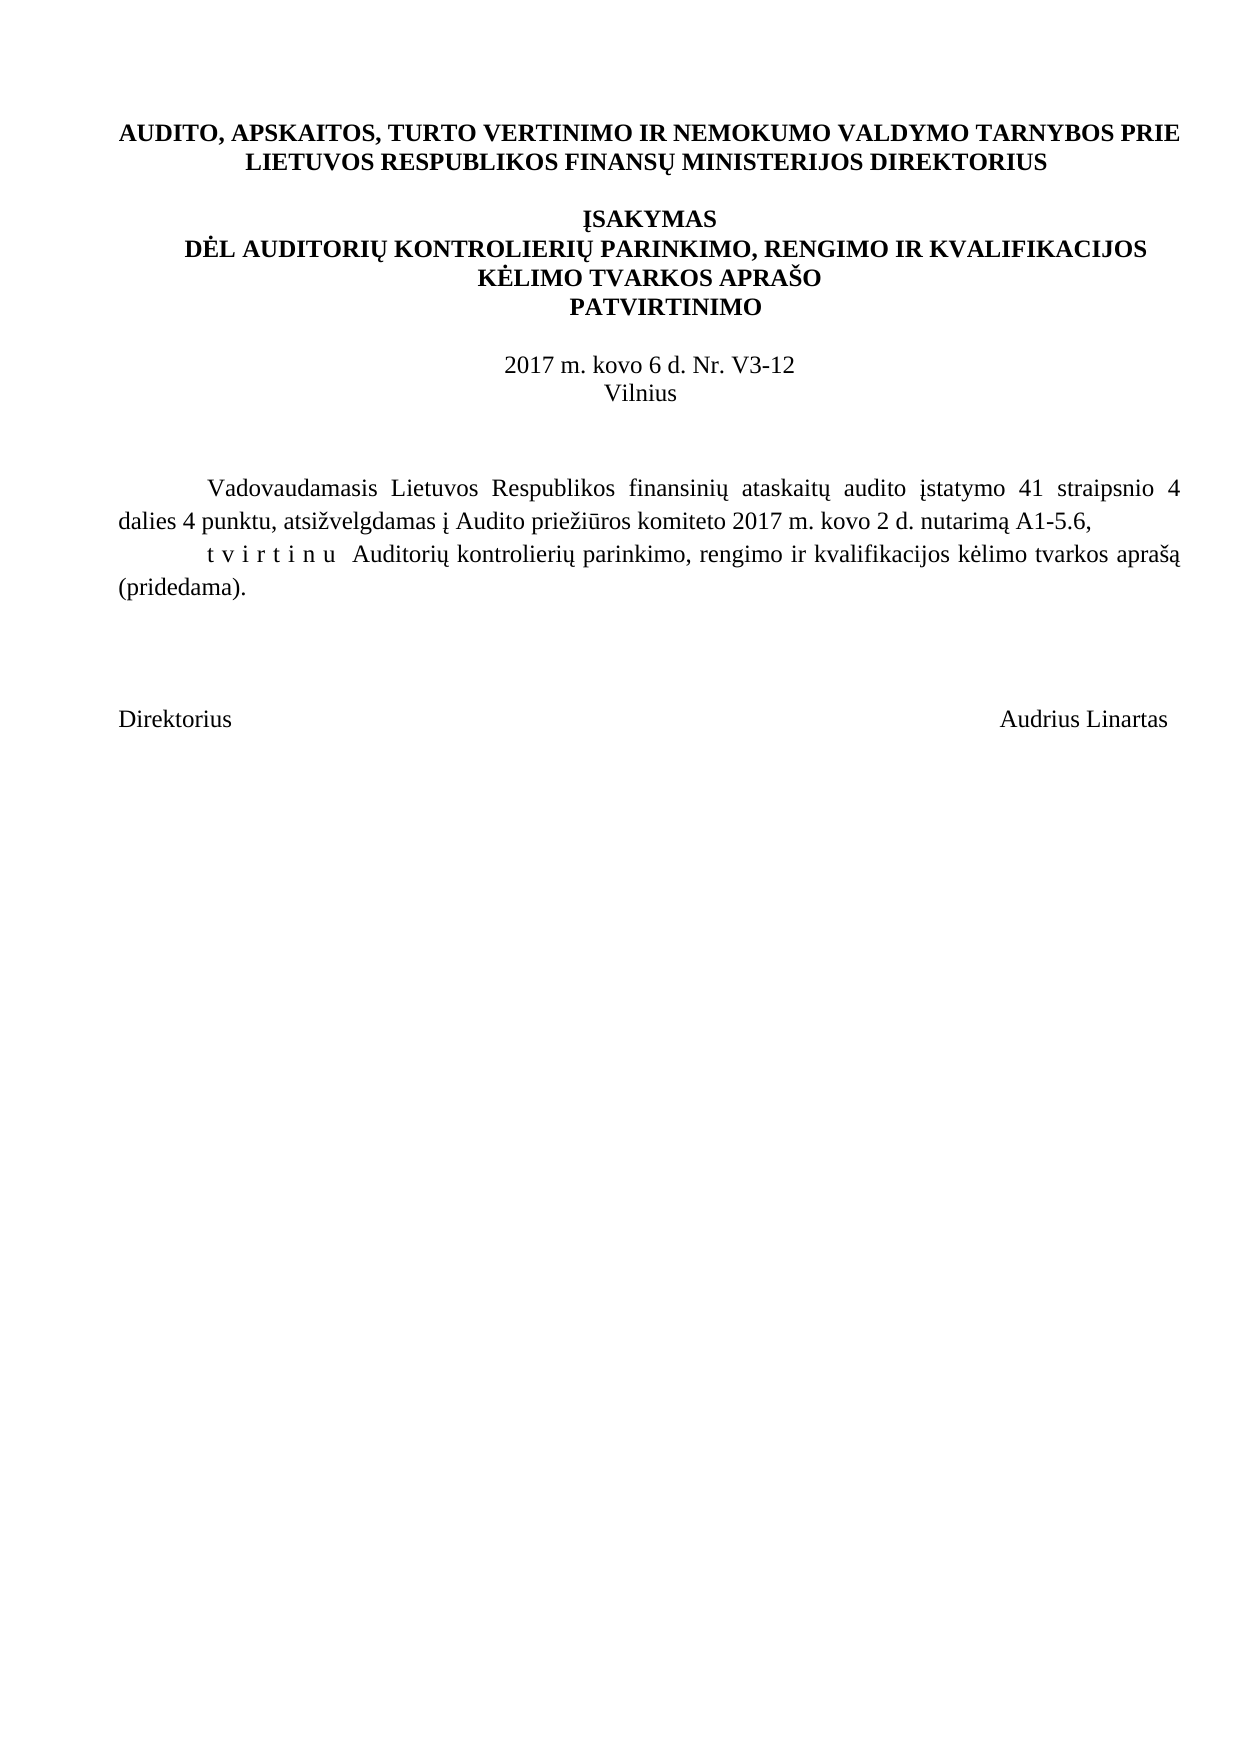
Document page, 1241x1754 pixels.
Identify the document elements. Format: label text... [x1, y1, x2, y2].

text Vadovaudamasis Lietuvos Respublikos finansinių ataskaitų audito įstatymo 41 straipsnio 4 dalies 4 punktu, atsižvelgdamas į Audito priežiūros komiteto 2017 m. kovo 2 d. nutarimą A1-5.6, [118, 473, 1181, 535]
text ĮSAKYMAS [118, 204, 1181, 233]
text Vilnius [118, 378, 1181, 407]
text 2017 m. kovo 6 d. Nr. V3-12 [118, 350, 1181, 378]
text Direktorius Audrius Linartas [118, 704, 1181, 733]
text DĖL AUDITORIŲ KONTROLIERIŲ PARINKIMO, RENGIMO IR KVALIFIKACIJOS KĖLIMO TVARKOS APRAŠO [118, 233, 1181, 292]
text PATVIRTINIMO [118, 292, 1181, 321]
text t v i r t i n u Auditorių kontrolierių parinkimo, rengimo ir kvalifikacijos kėlimo tvarkos aprašą (pridedama). [118, 539, 1181, 601]
text AUDITO, APSKAITOS, TURTO VERTINIMO IR NEMOKUMO VALDYMO TARNYBOS PRIE LIETUVOS RESPUBLIKOS FINANSŲ MINISTERIJOS DIREKTORIUS [118, 118, 1181, 176]
